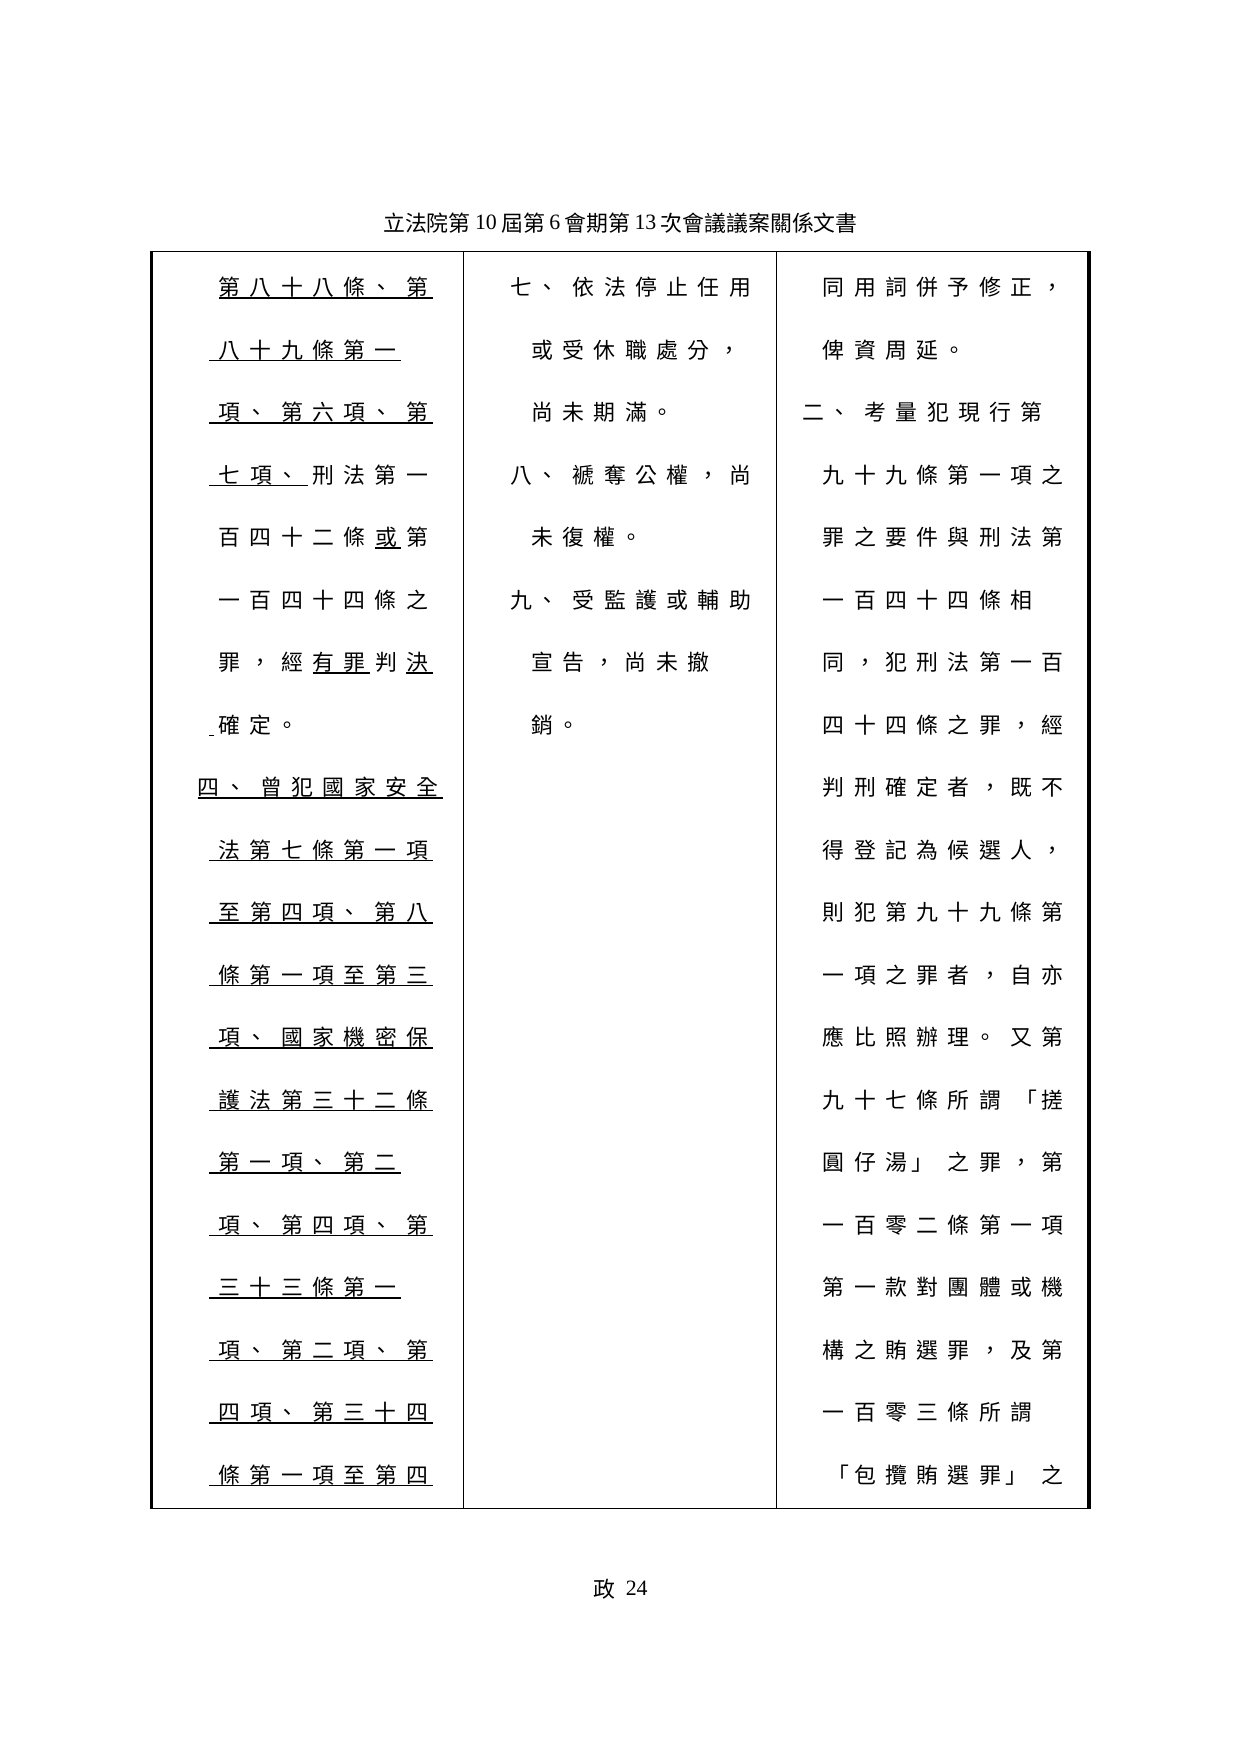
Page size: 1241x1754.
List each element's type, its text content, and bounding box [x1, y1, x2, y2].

table_cell 第八十八條、第八十九條第一項、第六項、第七項、刑法第一百四十二條或第一百四十四條之罪，經有罪判決確定。 四、曾犯國家安全法第七條第一項至第四項、第八條第一項至第三項、國家機密保護法第三十二條第一項、第二項、第四項、第三十三條第一項、第二項、第四項、第三十四條第一項至第四 [153, 252, 463, 1508]
table_cell 七、依法停止任用或受休職處分，尚未期滿。 八、褫奪公權，尚未復權。 九、受監護或輔助宣告，尚未撤銷。 [464, 252, 776, 1508]
table_cell 同用詞併予修正，俾資周延。 二、考量犯現行第九十九條第一項之罪之要件與刑法第一百四十四條相同，犯刑法第一百四十四條之罪，經判刑確定者，既不得登記為候選人，則犯第九十九條第一項之罪者，自亦應比照辦理。又第九十七條所謂「搓圓仔湯」之罪，第一百零二條第一項第一款對團體或機構之賄選罪，及第一百零三條所謂「包攬賄選罪」之 [777, 252, 1087, 1508]
